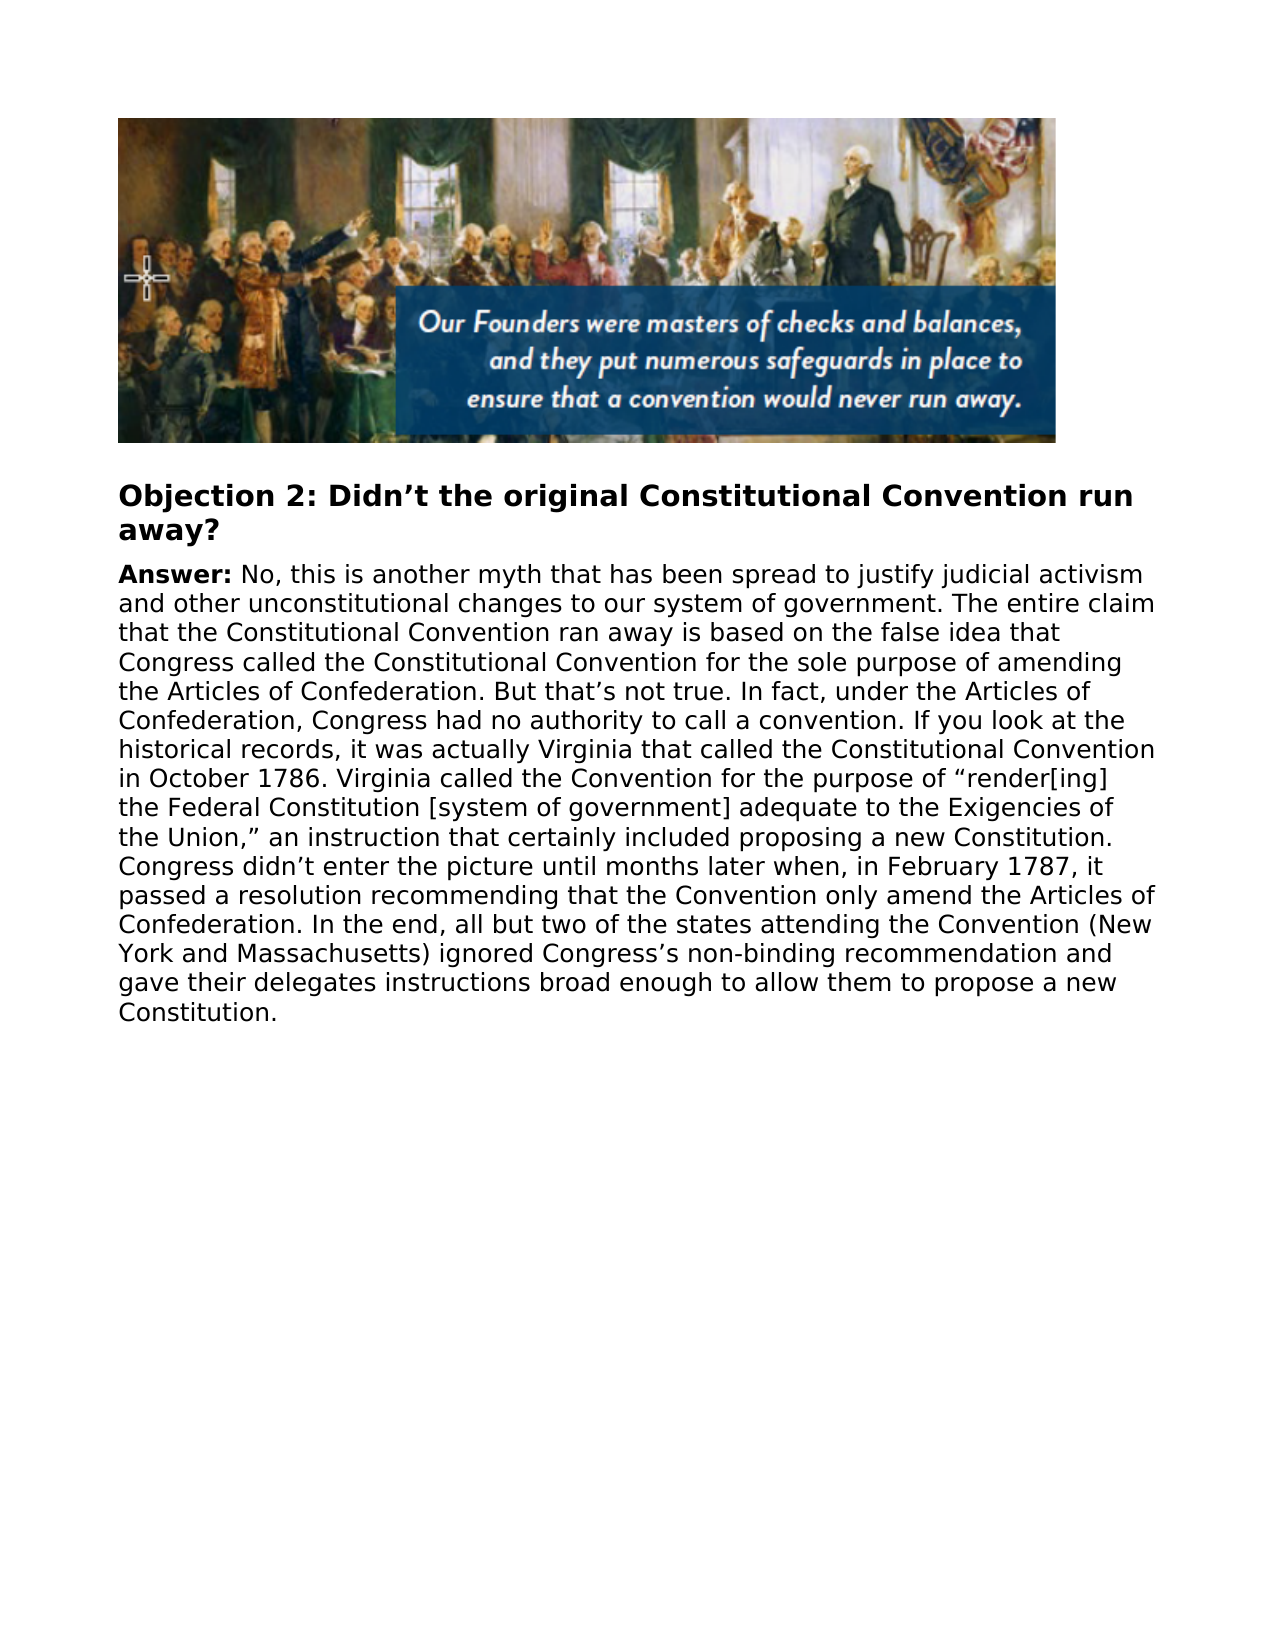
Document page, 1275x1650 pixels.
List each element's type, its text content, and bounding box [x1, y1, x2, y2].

picture [118, 118, 1056, 443]
text Answer: No, this is another myth that has been spread to justify judicial activism and other unconstitutional changes to our system of government. The entire claim that the Constitutional Convention ran away is based on the false idea that Congress called the Constitutional Convention for the sole purpose of amending the Articles of Confederation. But that’s not true. In fact, under the Articles of Confederation, Congress had no authority to call a convention. If you look at the historical records, it was actually Virginia that called the Constitutional Convention in October 1786. Virginia called the Convention for the purpose of “render[ing] the Federal Constitution [system of government] adequate to the Exigencies of the Union,” an instruction that certainly included proposing a new Constitution. Congress didn’t enter the picture until months later when, in February 1787, it passed a resolution recommending that the Convention only amend the Articles of Confederation. In the end, all but two of the states attending the Convention (New York and Massachusetts) ignored Congress’s non-binding recommendation and gave their delegates instructions broad enough to allow them to propose a new Constitution. [118, 560, 1157, 1027]
subtitle Objection 2: Didn’t the original Constitutional Convention run away? [118, 480, 1157, 548]
